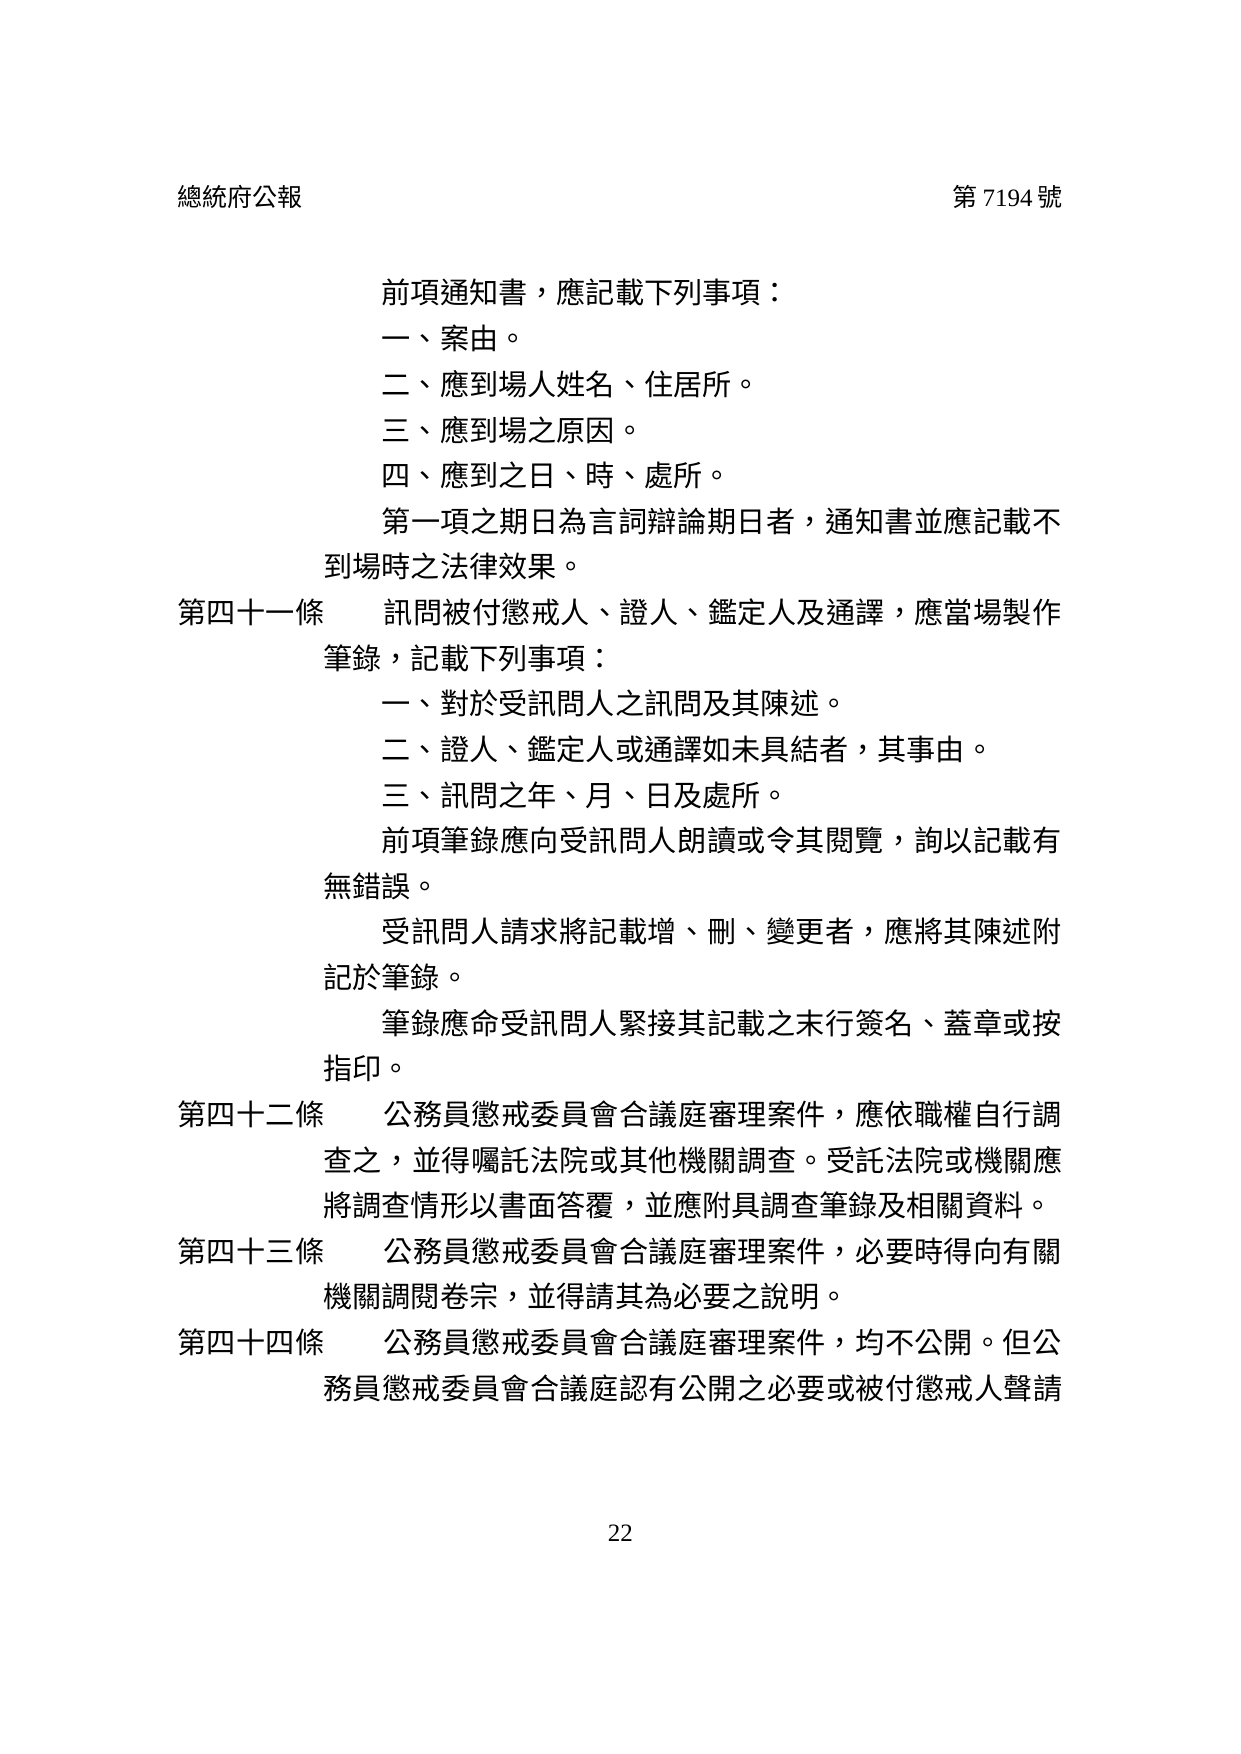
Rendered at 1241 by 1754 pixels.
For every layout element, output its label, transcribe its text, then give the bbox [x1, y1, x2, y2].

text 三、應到場之原因。 [381, 404, 1063, 450]
text 受訊問人請求將記載增、刪、變更者，應將其陳述附記於筆錄。 [323, 906, 1063, 998]
text 一、對於受訊問人之訊問及其陳述。 [381, 678, 1063, 724]
text 第四十四條 公務員懲戒委員會合議庭審理案件，均不公開。但公務員懲戒委員會合議庭認有公開之必要或被付懲戒人聲請 [177, 1317, 1063, 1408]
text 二、證人、鑑定人或通譯如未具結者，其事由。 [381, 724, 1063, 769]
text 一、案由。 [381, 313, 1063, 359]
text 前項通知書，應記載下列事項： [323, 266, 1063, 313]
text 四、應到之日、時、處所。 [381, 450, 1063, 496]
text 二、應到場人姓名、住居所。 [381, 359, 1063, 404]
text 三、訊問之年、月、日及處所。 [381, 769, 1063, 815]
text 第四十一條 訊問被付懲戒人、證人、鑑定人及通譯，應當場製作筆錄，記載下列事項： [177, 587, 1063, 678]
text 第一項之期日為言詞辯論期日者，通知書並應記載不到場時之法律效果。 [323, 496, 1063, 587]
text 第四十二條 公務員懲戒委員會合議庭審理案件，應依職權自行調查之，並得囑託法院或其他機關調查。受託法院或機關應將調查情形以書面答覆，並應附具調查筆錄及相關資料。 [177, 1089, 1063, 1226]
text 前項筆錄應向受訊問人朗讀或令其閱覽，詢以記載有無錯誤。 [323, 815, 1063, 906]
text 第四十三條 公務員懲戒委員會合議庭審理案件，必要時得向有關機關調閱卷宗，並得請其為必要之說明。 [177, 1226, 1063, 1317]
text 筆錄應命受訊問人緊接其記載之末行簽名、蓋章或按指印。 [323, 998, 1063, 1089]
